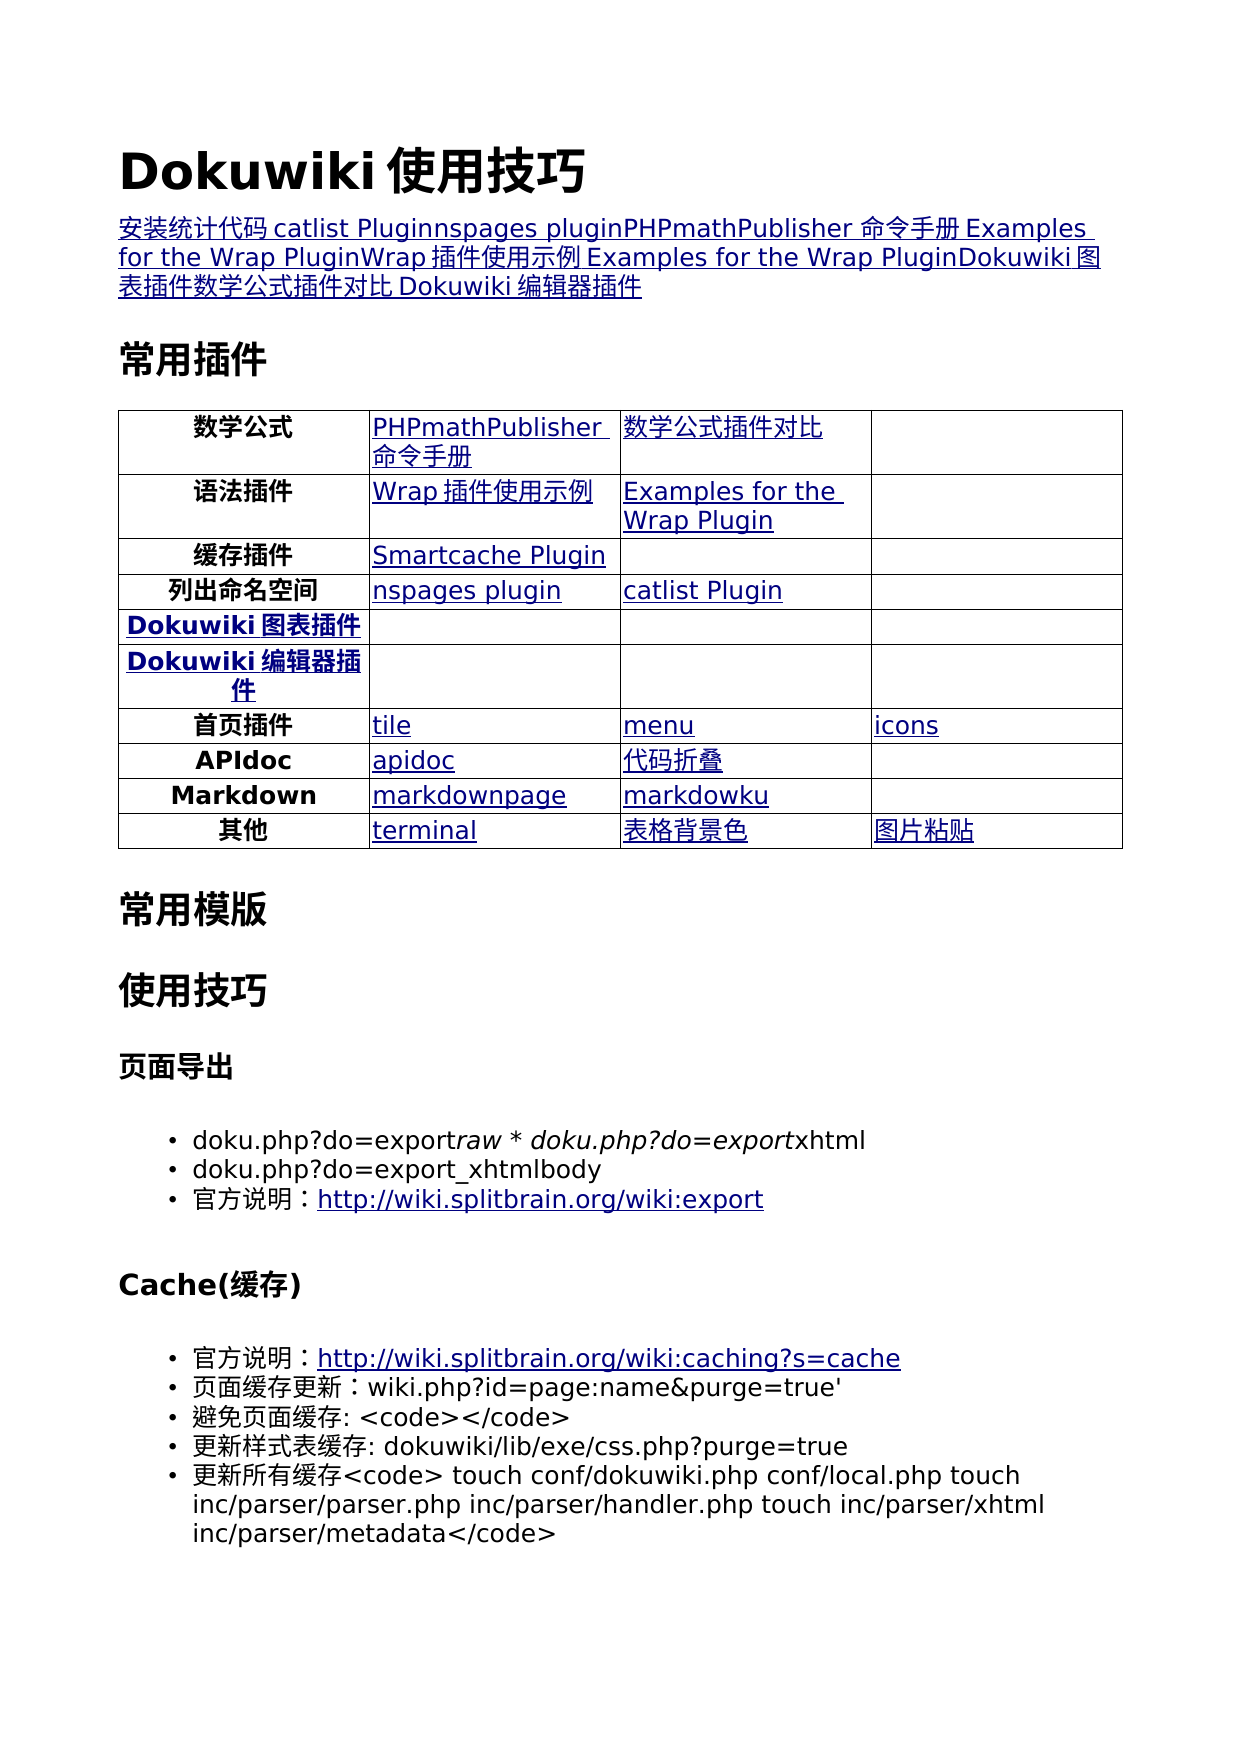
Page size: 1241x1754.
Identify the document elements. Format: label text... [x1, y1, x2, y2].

table_cell [872, 475, 1122, 538]
subtitle 使用技巧 [118, 969, 1122, 1013]
table_cell [872, 539, 1122, 573]
table_cell 代码折叠 [621, 744, 871, 778]
list doku.php?do=export_xhtmlbody [177, 1156, 1122, 1185]
table_header 数学公式 [119, 411, 369, 474]
table_cell [621, 539, 871, 573]
table_cell menu [621, 709, 871, 743]
table_cell Dokuwiki编辑器插件 [119, 645, 369, 708]
text 安装统计代码catlist Pluginnspages pluginPHPmathPublisher 命令手册Examples for the Wrap PluginWrap插件使用示例Examples for the Wrap PluginDokuwiki图表插件数学公式插件对比Dokuwiki编辑器插件 [118, 214, 1122, 301]
table_cell markdowku [621, 779, 871, 813]
table_cell nspages plugin [370, 575, 620, 608]
table_cell 图片粘贴 [872, 814, 1122, 848]
table_cell 列出命名空间 [119, 575, 369, 608]
table_cell markdownpage [370, 779, 620, 813]
table_cell [621, 610, 871, 644]
table_cell [370, 610, 620, 644]
table_cell Smartcache Plugin [370, 539, 620, 573]
table_cell [872, 645, 1122, 708]
table_cell [370, 645, 620, 708]
table_cell [872, 575, 1122, 608]
table_cell tile [370, 709, 620, 743]
subtitle 页面导出 [118, 1051, 1122, 1084]
subtitle Dokuwiki使用技巧 [118, 143, 1122, 201]
list 官方说明：http://wiki.splitbrain.org/wiki:caching?s=cache [177, 1344, 1122, 1373]
table_cell [621, 645, 871, 708]
table_cell 其他 [119, 814, 369, 848]
table_cell 语法插件 [119, 475, 369, 538]
table_cell Wrap插件使用示例 [370, 475, 620, 538]
table_cell apidoc [370, 744, 620, 778]
table_cell Examples for the Wrap Plugin [621, 475, 871, 538]
table_header [872, 411, 1122, 474]
table_cell [872, 610, 1122, 644]
list 官方说明：http://wiki.splitbrain.org/wiki:export [177, 1185, 1122, 1214]
table_cell [872, 779, 1122, 813]
table_cell Markdown [119, 779, 369, 813]
list 更新样式表缓存: dokuwiki/lib/exe/css.php?purge=true [177, 1432, 1122, 1461]
table_cell catlist Plugin [621, 575, 871, 608]
table_cell 缓存插件 [119, 539, 369, 573]
table_cell Dokuwiki图表插件 [119, 610, 369, 644]
table_cell APIdoc [119, 744, 369, 778]
table_cell 表格背景色 [621, 814, 871, 848]
table_cell 首页插件 [119, 709, 369, 743]
table_cell [872, 744, 1122, 778]
table_header PHPmathPublisher 命令手册 [370, 411, 620, 474]
table_cell terminal [370, 814, 620, 848]
list doku.php?do=exportraw * doku.php?do=exportxhtml [177, 1126, 1122, 1156]
list 避免页面缓存: <code></code> [177, 1403, 1122, 1432]
table_cell icons [872, 709, 1122, 743]
table_header 数学公式插件对比 [621, 411, 871, 474]
subtitle 常用模版 [118, 888, 1122, 932]
subtitle 常用插件 [118, 339, 1122, 382]
list 更新所有缓存<code> touch conf/dokuwiki.php conf/local.php touch inc/parser/parser.php inc/parser/handler.php touch inc/parser/xhtml inc/parser/metadata</code> [177, 1461, 1122, 1548]
list 页面缓存更新：wiki.php?id=page:name&purge=true' [177, 1373, 1122, 1403]
subtitle Cache(缓存) [118, 1268, 1122, 1302]
